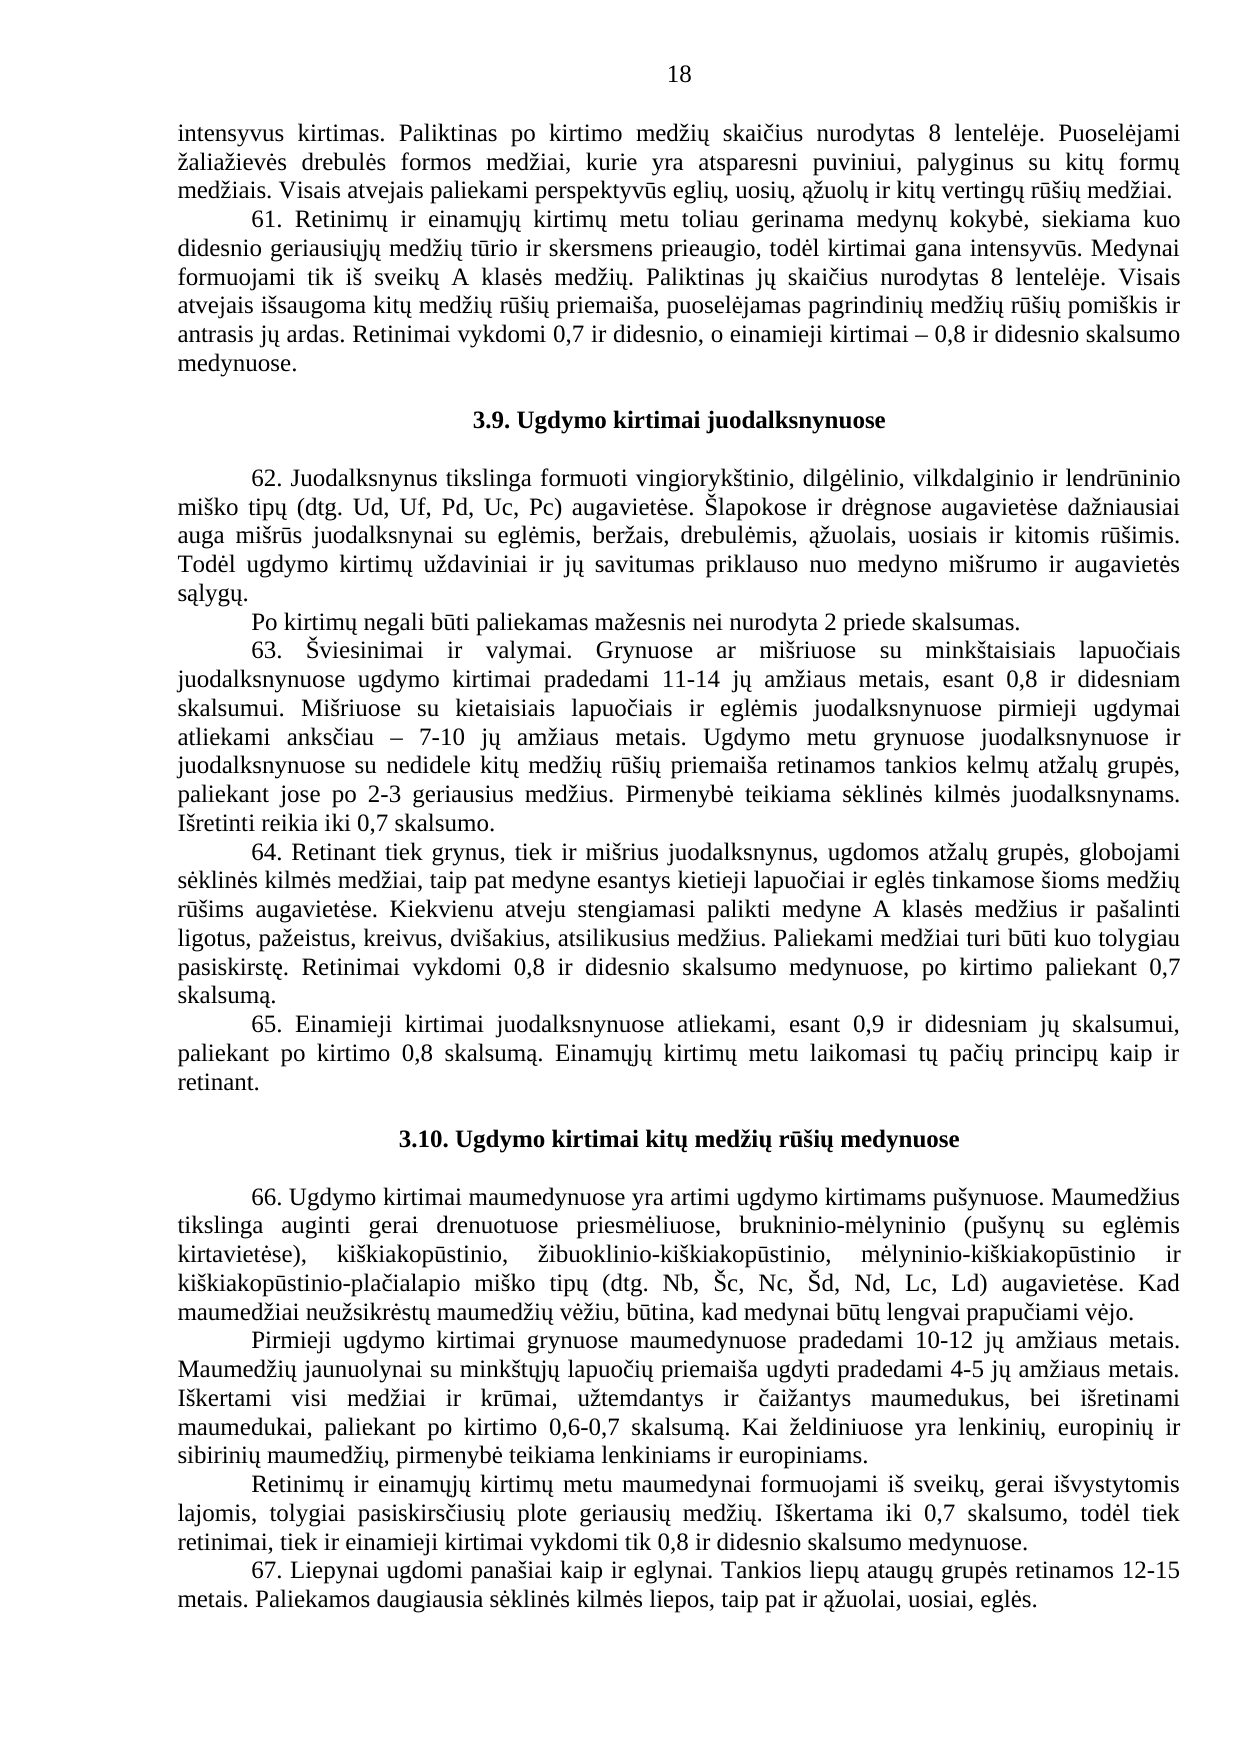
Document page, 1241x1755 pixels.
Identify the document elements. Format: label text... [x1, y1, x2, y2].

text 67. Liepynai ugdomi panašiai kaip ir eglynai. Tankios liepų ataugų grupės retinamos 12-15 metais. Paliekamos daugiausia sėklinės kilmės liepos, taip pat ir ąžuolai, uosiai, eglės. [177, 1556, 1181, 1613]
text 62. Juodalksnynus tikslinga formuoti vingiorykštinio, dilgėlinio, vilkdalginio ir lendrūninio miško tipų (dtg. Ud, Uf, Pd, Uc, Pc) augavietėse. Šlapokose ir drėgnose augavietėse dažniausiai auga mišrūs juodalksnynai su eglėmis, beržais, drebulėmis, ąžuolais, uosiais ir kitomis rūšimis. Todėl ugdymo kirtimų uždaviniai ir jų savitumas priklauso nuo medyno mišrumo ir augavietės sąlygų. [177, 463, 1181, 607]
text 3.10. Ugdymo kirtimai kitų medžių rūšių medynuose [177, 1124, 1181, 1153]
text 63. Šviesinimai ir valymai. Grynuose ar mišriuose su minkštaisiais lapuočiais juodalksnynuose ugdymo kirtimai pradedami 11-14 jų amžiaus metais, esant 0,8 ir didesniam skalsumui. Mišriuose su kietaisiais lapuočiais ir eglėmis juodalksnynuose pirmieji ugdymai atliekami anksčiau – 7-10 jų amžiaus metais. Ugdymo metu grynuose juodalksnynuose ir juodalksnynuose su nedidele kitų medžių rūšių priemaiša retinamos tankios kelmų atžalų grupės, paliekant jose po 2-3 geriausius medžius. Pirmenybė teikiama sėklinės kilmės juodalksnynams. Išretinti reikia iki 0,7 skalsumo. [177, 636, 1181, 837]
text Pirmieji ugdymo kirtimai grynuose maumedynuose pradedami 10-12 jų amžiaus metais. Maumedžių jaunuolynai su minkštųjų lapuočių priemaiša ugdyti pradedami 4-5 jų amžiaus metais. Iškertami visi medžiai ir krūmai, užtemdantys ir čaižantys maumedukus, bei išretinami maumedukai, paliekant po kirtimo 0,6-0,7 skalsumą. Kai želdiniuose yra lenkinių, europinių ir sibirinių maumedžių, pirmenybė teikiama lenkiniams ir europiniams. [177, 1326, 1181, 1469]
text 64. Retinant tiek grynus, tiek ir mišrius juodalksnynus, ugdomos atžalų grupės, globojami sėklinės kilmės medžiai, taip pat medyne esantys kietieji lapuočiai ir eglės tinkamose šioms medžių rūšims augavietėse. Kiekvienu atveju stengiamasi palikti medyne A klasės medžius ir pašalinti ligotus, pažeistus, kreivus, dvišakius, atsilikusius medžius. Paliekami medžiai turi būti kuo tolygiau pasiskirstę. Retinimai vykdomi 0,8 ir didesnio skalsumo medynuose, po kirtimo paliekant 0,7 skalsumą. [177, 837, 1181, 1009]
text Po kirtimų negali būti paliekamas mažesnis nei nurodyta 2 priede skalsumas. [177, 607, 1181, 636]
text Retinimų ir einamųjų kirtimų metu maumedynai formuojami iš sveikų, gerai išvystytomis lajomis, tolygiai pasiskirsčiusių plote geriausių medžių. Iškertama iki 0,7 skalsumo, todėl tiek retinimai, tiek ir einamieji kirtimai vykdomi tik 0,8 ir didesnio skalsumo medynuose. [177, 1469, 1181, 1556]
text 3.9. Ugdymo kirtimai juodalksnynuose [177, 406, 1181, 434]
text intensyvus kirtimas. Paliktinas po kirtimo medžių skaičius nurodytas 8 lentelėje. Puoselėjami žaliažievės drebulės formos medžiai, kurie yra atsparesni puviniui, palyginus su kitų formų medžiais. Visais atvejais paliekami perspektyvūs eglių, uosių, ąžuolų ir kitų vertingų rūšių medžiai. [177, 118, 1181, 204]
text 66. Ugdymo kirtimai maumedynuose yra artimi ugdymo kirtimams pušynuose. Maumedžius tikslinga auginti gerai drenuotuose priesmėliuose, brukninio-mėlyninio (pušynų su eglėmis kirtavietėse), kiškiakopūstinio, žibuoklinio-kiškiakopūstinio, mėlyninio-kiškiakopūstinio ir kiškiakopūstinio-plačialapio miško tipų (dtg. Nb, Šc, Nc, Šd, Nd, Lc, Ld) augavietėse. Kad maumedžiai neužsikrėstų maumedžių vėžiu, būtina, kad medynai būtų lengvai prapučiami vėjo. [177, 1182, 1181, 1326]
text 65. Einamieji kirtimai juodalksnynuose atliekami, esant 0,9 ir didesniam jų skalsumui, paliekant po kirtimo 0,8 skalsumą. Einamųjų kirtimų metu laikomasi tų pačių principų kaip ir retinant. [177, 1009, 1181, 1096]
text 61. Retinimų ir einamųjų kirtimų metu toliau gerinama medynų kokybė, siekiama kuo didesnio geriausiųjų medžių tūrio ir skersmens prieaugio, todėl kirtimai gana intensyvūs. Medynai formuojami tik iš sveikų A klasės medžių. Paliktinas jų skaičius nurodytas 8 lentelėje. Visais atvejais išsaugoma kitų medžių rūšių priemaiša, puoselėjamas pagrindinių medžių rūšių pomiškis ir antrasis jų ardas. Retinimai vykdomi 0,7 ir didesnio, o einamieji kirtimai – 0,8 ir didesnio skalsumo medynuose. [177, 204, 1181, 377]
